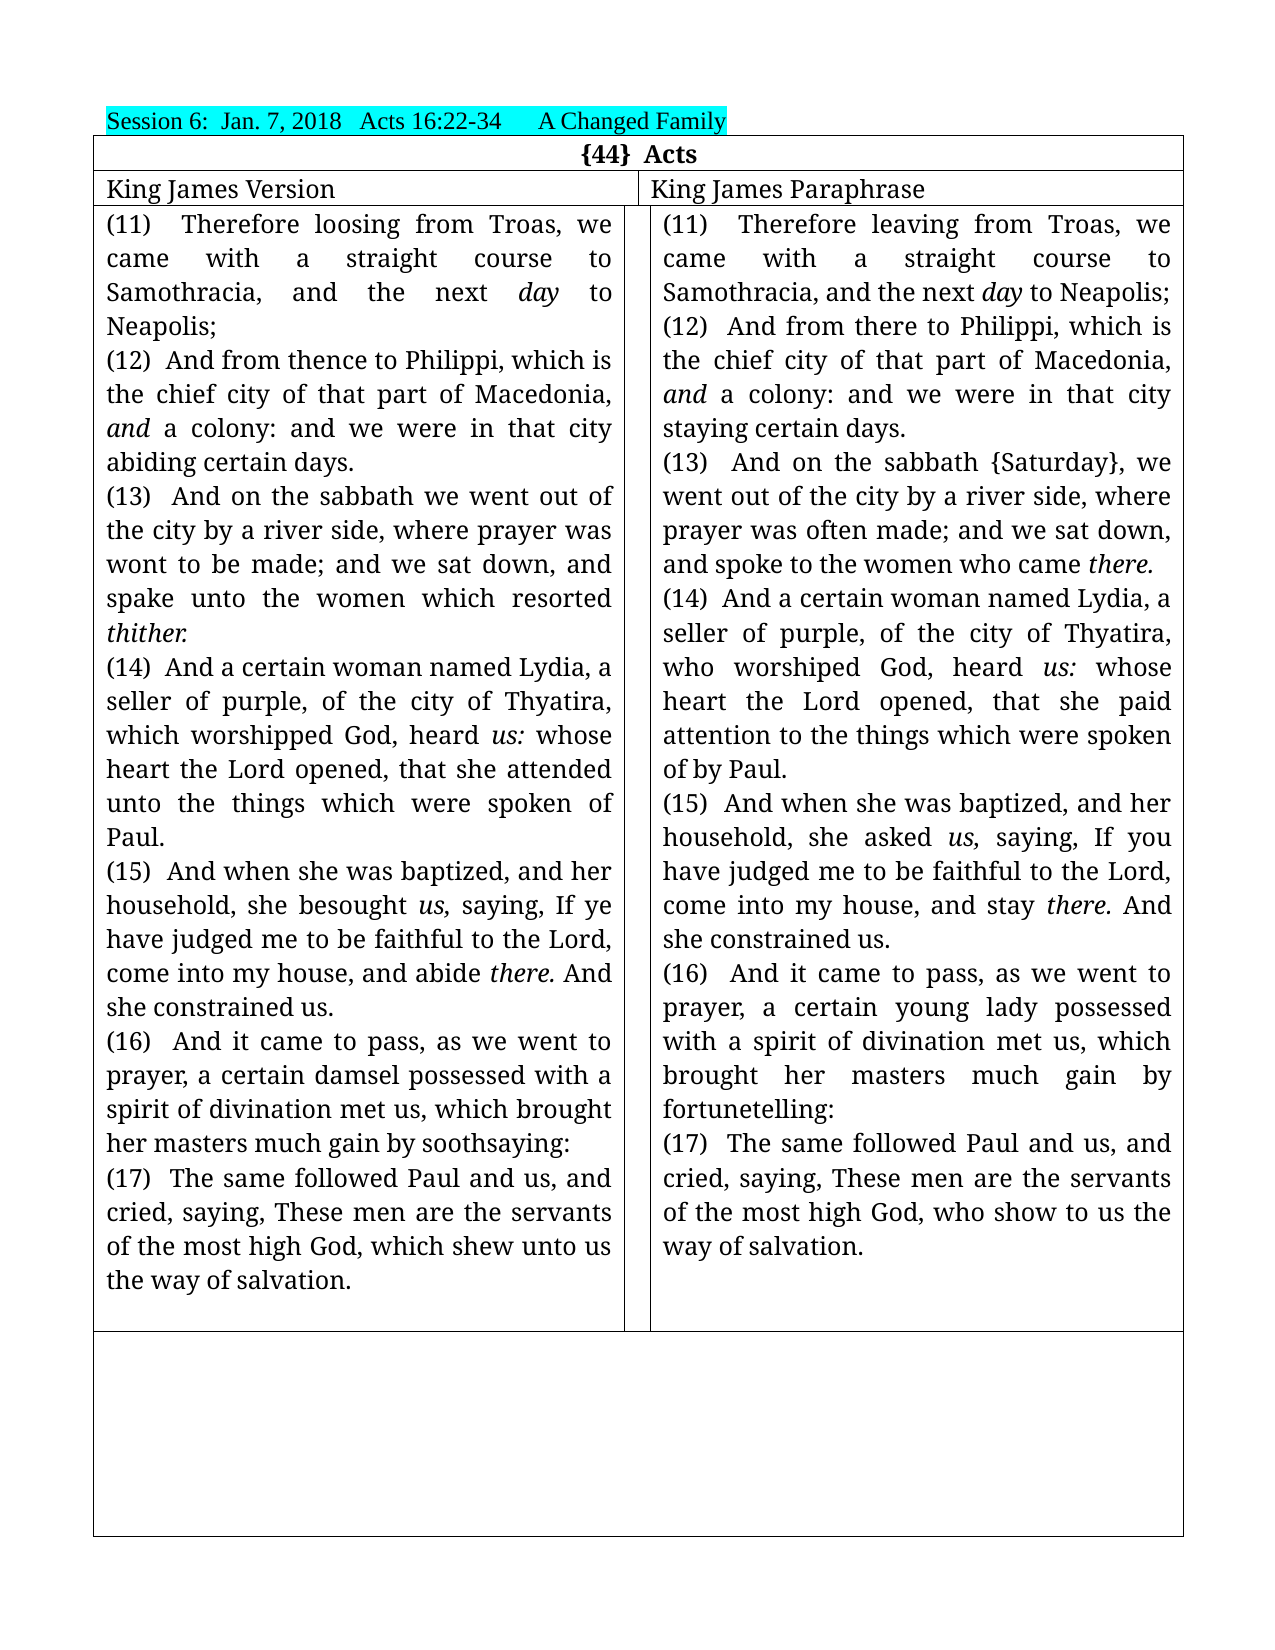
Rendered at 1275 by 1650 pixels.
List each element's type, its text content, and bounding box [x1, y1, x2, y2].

table_cell (11) Therefore loosing from Troas, we came with a straight course to Samothracia, and the next day to Neapolis; (12) And from thence to Philippi, which is the chief city of that part of Macedonia, and a colony: and we were in that city abiding certain days. (13) And on the sabbath we went out of the city by a river side, where prayer was wont to be made; and we sat down, and spake unto the women which resorted thither. (14) And a certain woman named Lydia, a seller of purple, of the city of Thyatira, which worshipped God, heard us: whose heart the Lord opened, that she attended unto the things which were spoken of Paul. (15) And when she was baptized, and her household, she besought us, saying, If ye have judged me to be faithful to the Lord, come into my house, and abide there. And she constrained us. (16) And it came to pass, as we went to prayer, a certain damsel possessed with a spirit of divination met us, which brought her masters much gain by soothsaying: (17) The same followed Paul and us, and cried, saying, These men are the servants of the most high God, which shew unto us the way of salvation. [94, 206, 624, 1331]
table_header {44} Acts [94, 136, 1183, 170]
text Session 6: Jan. 7, 2018 Acts 16:22-34 A Changed Family [106, 106, 1168, 135]
table_cell King James Paraphrase [639, 171, 1183, 205]
table_cell (11) Therefore leaving from Troas, we came with a straight course to Samothracia, and the next day to Neapolis; (12) And from there to Philippi, which is the chief city of that part of Macedonia, and a colony: and we were in that city staying certain days. (13) And on the sabbath {Saturday}, we went out of the city by a river side, where prayer was often made; and we sat down, and spoke to the women who came there. (14) And a certain woman named Lydia, a seller of purple, of the city of Thyatira, who worshiped God, heard us: whose heart the Lord opened, that she paid attention to the things which were spoken of by Paul. (15) And when she was baptized, and her household, she asked us, saying, If you have judged me to be faithful to the Lord, come into my house, and stay there. And she constrained us. (16) And it came to pass, as we went to prayer, a certain young lady possessed with a spirit of divination met us, which brought her masters much gain by fortunetelling: (17) The same followed Paul and us, and cried, saying, These men are the servants of the most high God, who show to us the way of salvation. [651, 206, 1183, 1331]
table_cell King James Version [94, 171, 638, 205]
table_cell [94, 1332, 1183, 1536]
table_cell [625, 206, 650, 1331]
